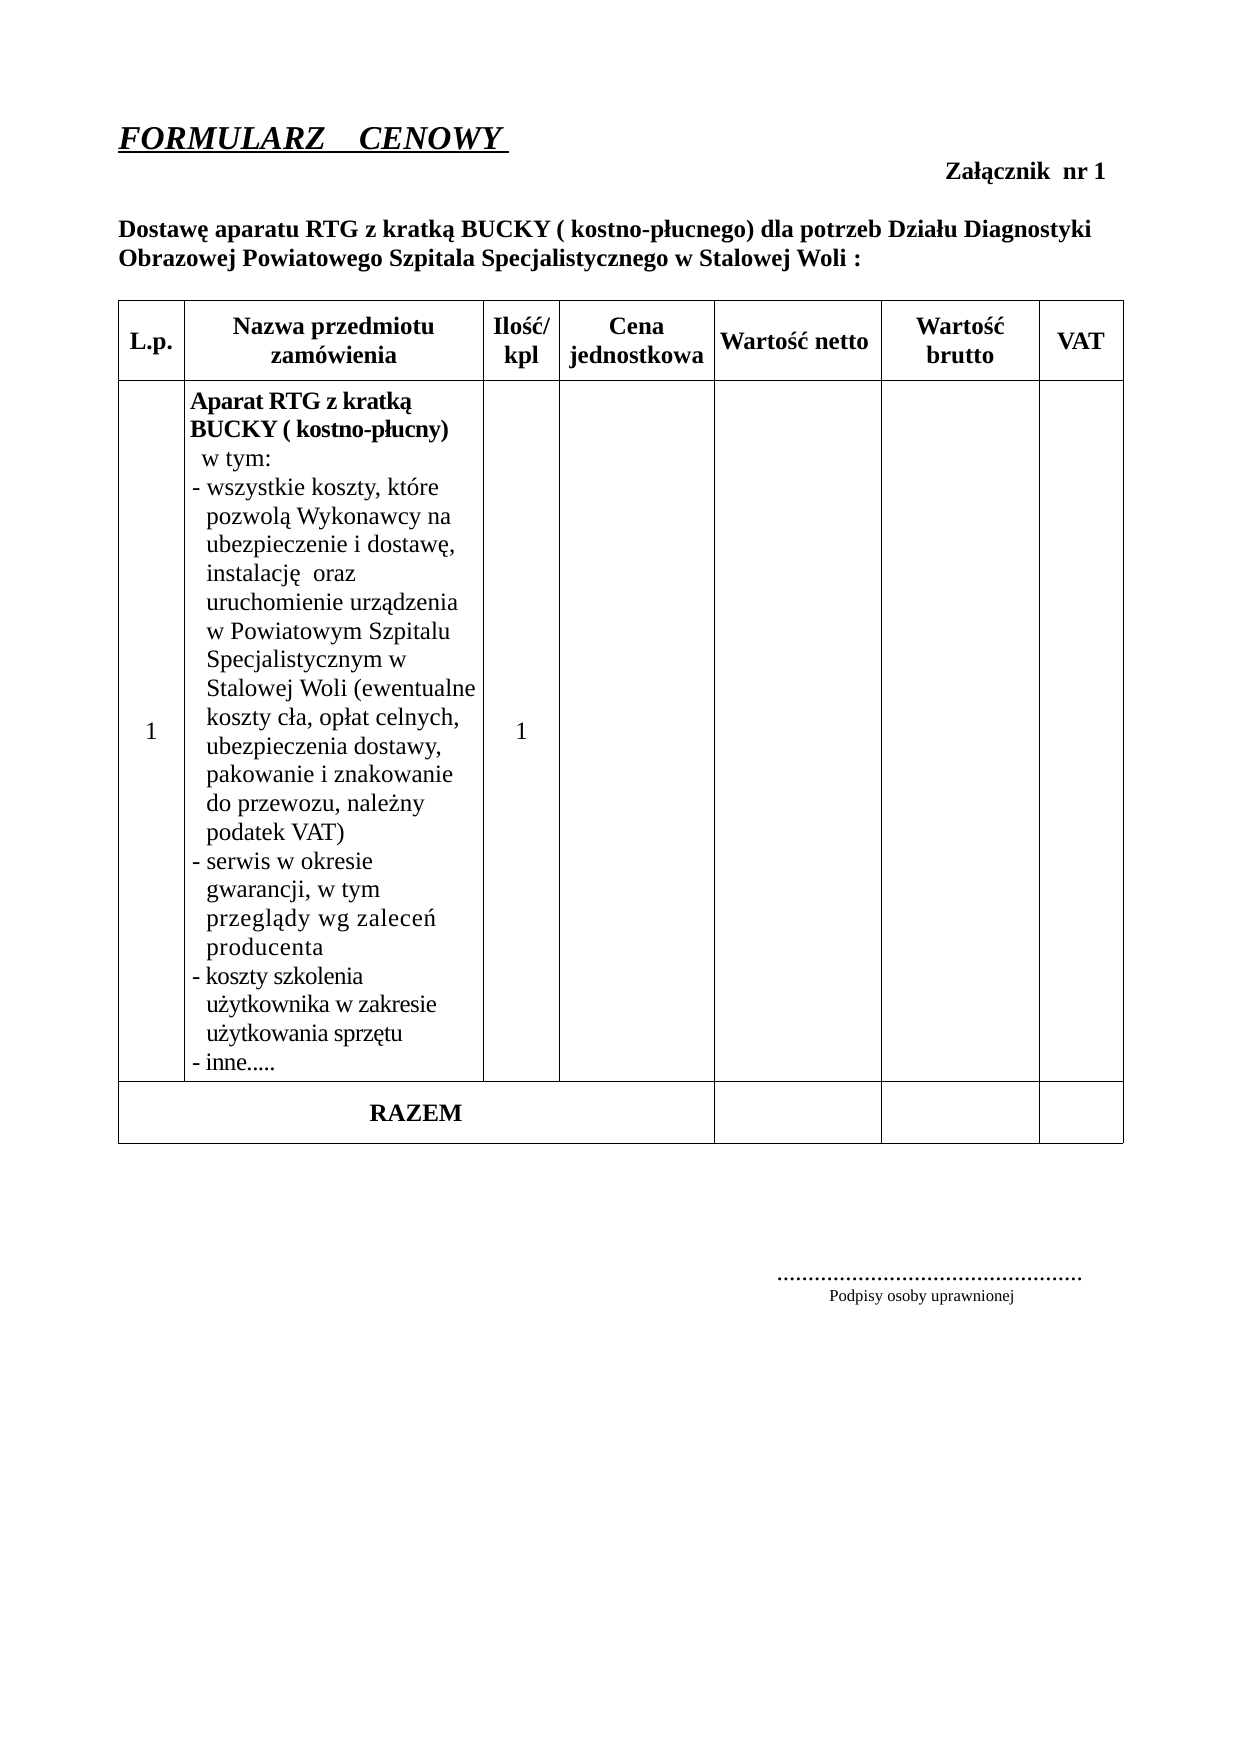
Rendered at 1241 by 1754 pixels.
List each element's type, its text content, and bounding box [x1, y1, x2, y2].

table_header Cena jednostkowa [560, 301, 714, 380]
text Dostawę aparatu RTG z kratką BUCKY ( kostno-płucnego) dla potrzeb Działu Diagnostyki Obrazowej Powiatowego Szpitala Specjalistycznego w Stalowej Woli : [118, 214, 1122, 271]
table_header Wartość brutto [882, 301, 1039, 380]
table_cell [882, 1082, 1039, 1142]
table_header L.p. [119, 301, 184, 380]
table_header Wartość netto [715, 301, 881, 380]
table_header VAT [1040, 301, 1123, 380]
table_cell [1040, 1082, 1123, 1142]
table_cell RAZEM [119, 1082, 714, 1142]
table_header Nazwa przedmiotu zamówienia [185, 301, 483, 380]
table_cell [560, 381, 714, 1081]
text Podpisy osoby uprawnionej [829, 1286, 1122, 1305]
table_cell [715, 381, 881, 1081]
table_header Ilość/ kpl [484, 301, 559, 380]
table_cell [882, 381, 1039, 1081]
text ................................................. [776, 1257, 1122, 1286]
table_cell [1040, 381, 1123, 1081]
table_cell [715, 1082, 881, 1142]
subtitle FORMULARZ CENOWY [118, 118, 1122, 156]
table_cell 1 [119, 381, 184, 1081]
table_cell Aparat RTG z kratką BUCKY ( kostno-płucny) w tym: - wszystkie koszty, które pozwolą Wykonawcy na ubezpieczenie i dostawę, instalację oraz uruchomienie urządzenia w Powiatowym Szpitalu Specjalistycznym w Stalowej Woli (ewentualne koszty cła, opłat celnych, ubezpieczenia dostawy, pakowanie i znakowanie do przewozu, należny podatek VAT) - serwis w okresie gwarancji, w tym przeglądy wg zaleceń producenta - koszty szkolenia użytkownika w zakresie użytkowania sprzętu - inne..... [185, 381, 483, 1081]
table_cell 1 [484, 381, 559, 1081]
text Załącznik nr 1 [945, 156, 1122, 185]
